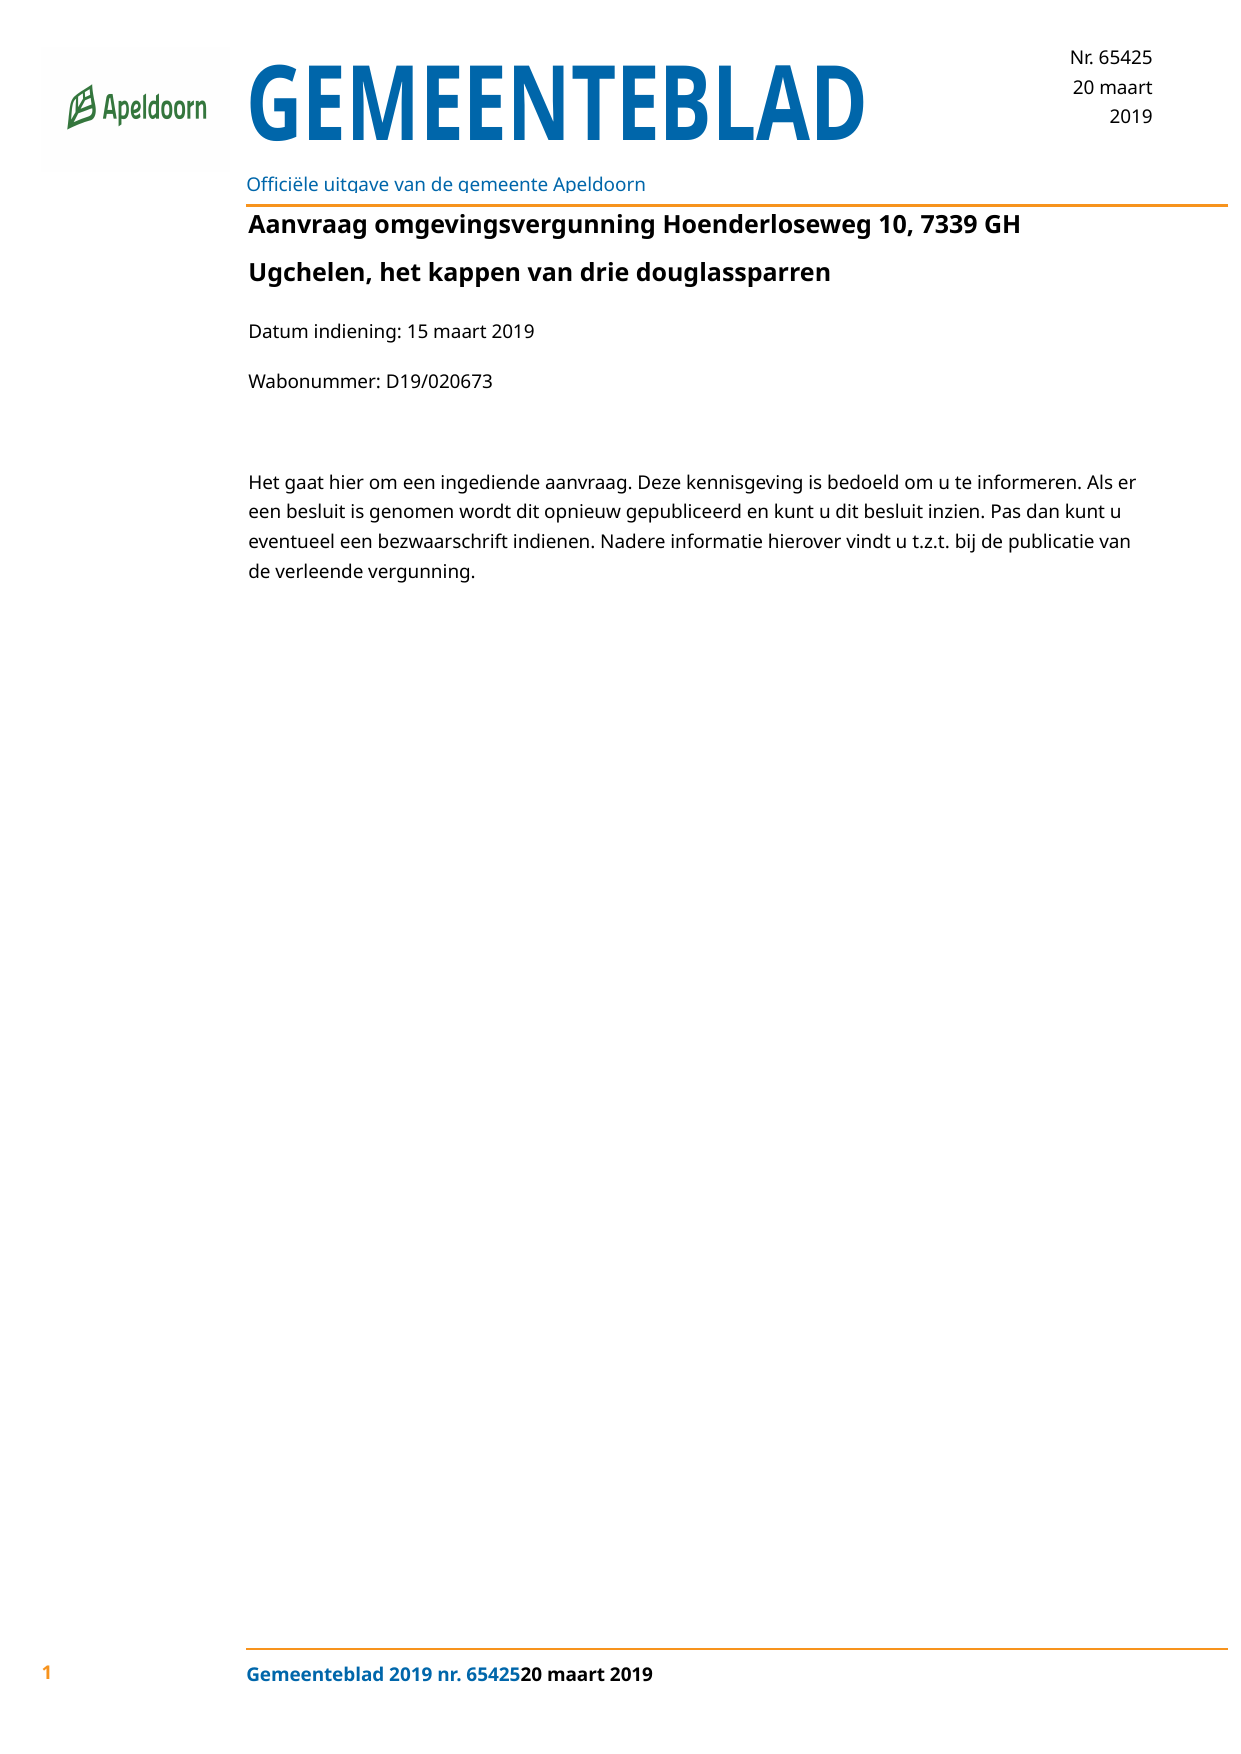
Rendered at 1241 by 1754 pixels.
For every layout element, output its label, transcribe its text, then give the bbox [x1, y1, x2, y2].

text Aanvraag omgevingsvergunning Hoenderloseweg 10, 7339 GH Ugchelen, het kappen van drie douglassparren [248, 207, 1152, 288]
text Het gaat hier om een ingediende aanvraag. Deze kennisgeving is bedoeld om u te informeren. Als er een besluit is genomen wordt dit opnieuw gepubliceerd en kunt u dit besluit inzien. Pas dan kunt u eventueel een bezwaarschrift indienen. Nadere informatie hierover vindt u t.z.t. bij de publicatie van de verleende vergunning. [248, 469, 1152, 584]
text Datum indiening: 15 maart 2019 [248, 318, 1152, 344]
picture [41, 47, 231, 172]
text Wabonummer: D19/020673 [248, 368, 1152, 394]
